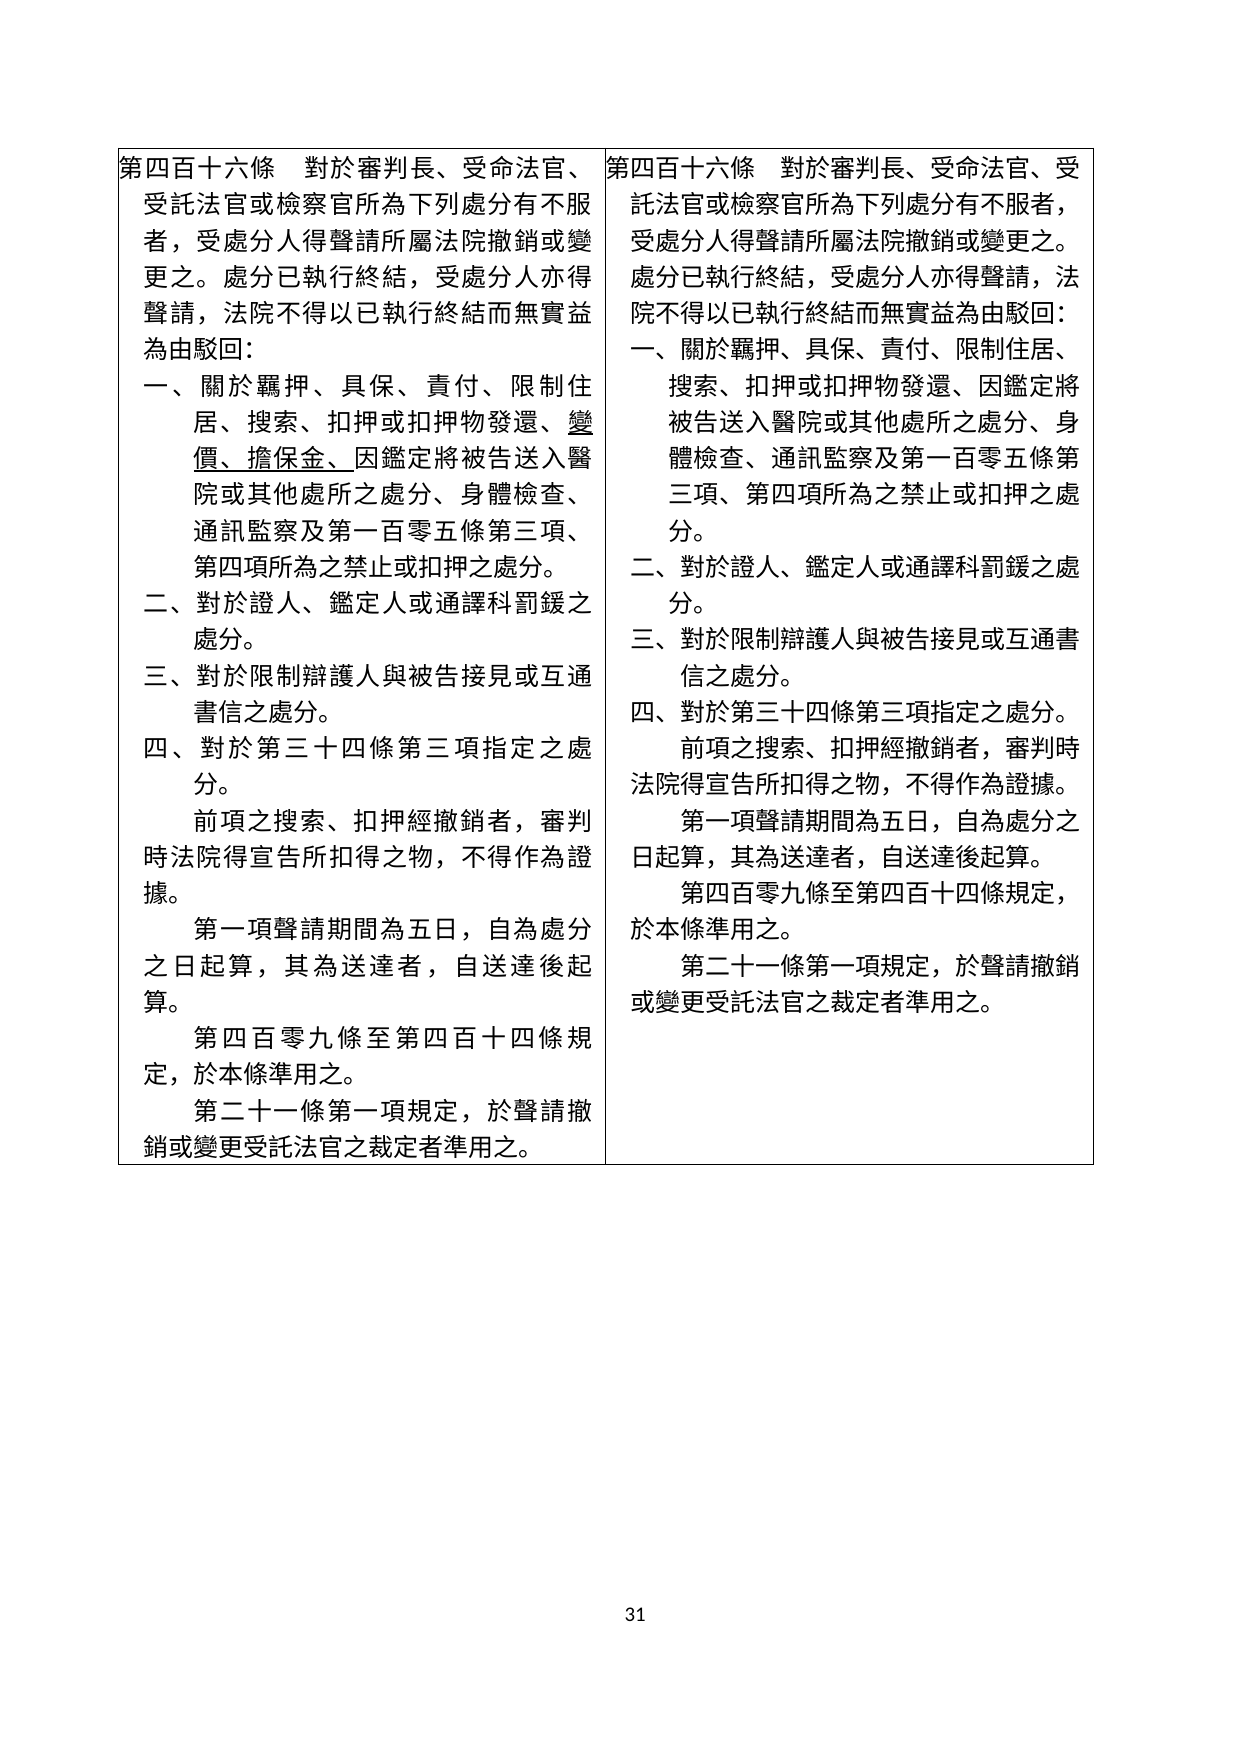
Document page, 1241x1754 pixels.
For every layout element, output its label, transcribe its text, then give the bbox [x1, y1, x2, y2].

table_cell 第四百十六條 對於審判長、受命法官、受託法官或檢察官所為下列處分有不服者，受處分人得聲請所屬法院撤銷或變更之。處分已執行終結，受處分人亦得聲請，法院不得以已執行終結而無實益為由駁回： 一、關於羈押、具保、責付、限制住居、搜索、扣押或扣押物發還、因鑑定將被告送入醫院或其他處所之處分、身體檢查、通訊監察及第一百零五條第三項、第四項所為之禁止或扣押之處分。 二、對於證人、鑑定人或通譯科罰鍰之處分。 三、對於限制辯護人與被告接見或互通書信之處分。 四、對於第三十四條第三項指定之處分。 前項之搜索、扣押經撤銷者，審判時法院得宣告所扣得之物，不得作為證據。 第一項聲請期間為五日，自為處分之日起算，其為送達者，自送達後起算。 第四百零九條至第四百十四條規定，於本條準用之。 第二十一條第一項規定，於聲請撤銷或變更受託法官之裁定者準用之。 [606, 149, 1093, 1164]
table_cell 第四百十六條 對於審判長、受命法官、受託法官或檢察官所為下列處分有不服者，受處分人得聲請所屬法院撤銷或變更之。處分已執行終結，受處分人亦得聲請，法院不得以已執行終結而無實益為由駁回： 一、關於羈押、具保、責付、限制住居、搜索、扣押或扣押物發還、變價、擔保金、因鑑定將被告送入醫院或其他處所之處分、身體檢查、通訊監察及第一百零五條第三項、第四項所為之禁止或扣押之處分。 二、對於證人、鑑定人或通譯科罰鍰之處分。 三、對於限制辯護人與被告接見或互通書信之處分。 四、對於第三十四條第三項指定之處分。 前項之搜索、扣押經撤銷者，審判時法院得宣告所扣得之物，不得作為證據。 第一項聲請期間為五日，自為處分之日起算，其為送達者，自送達後起算。 第四百零九條至第四百十四條規定，於本條準用之。 第二十一條第一項規定，於聲請撤銷或變更受託法官之裁定者準用之。 [119, 149, 605, 1164]
